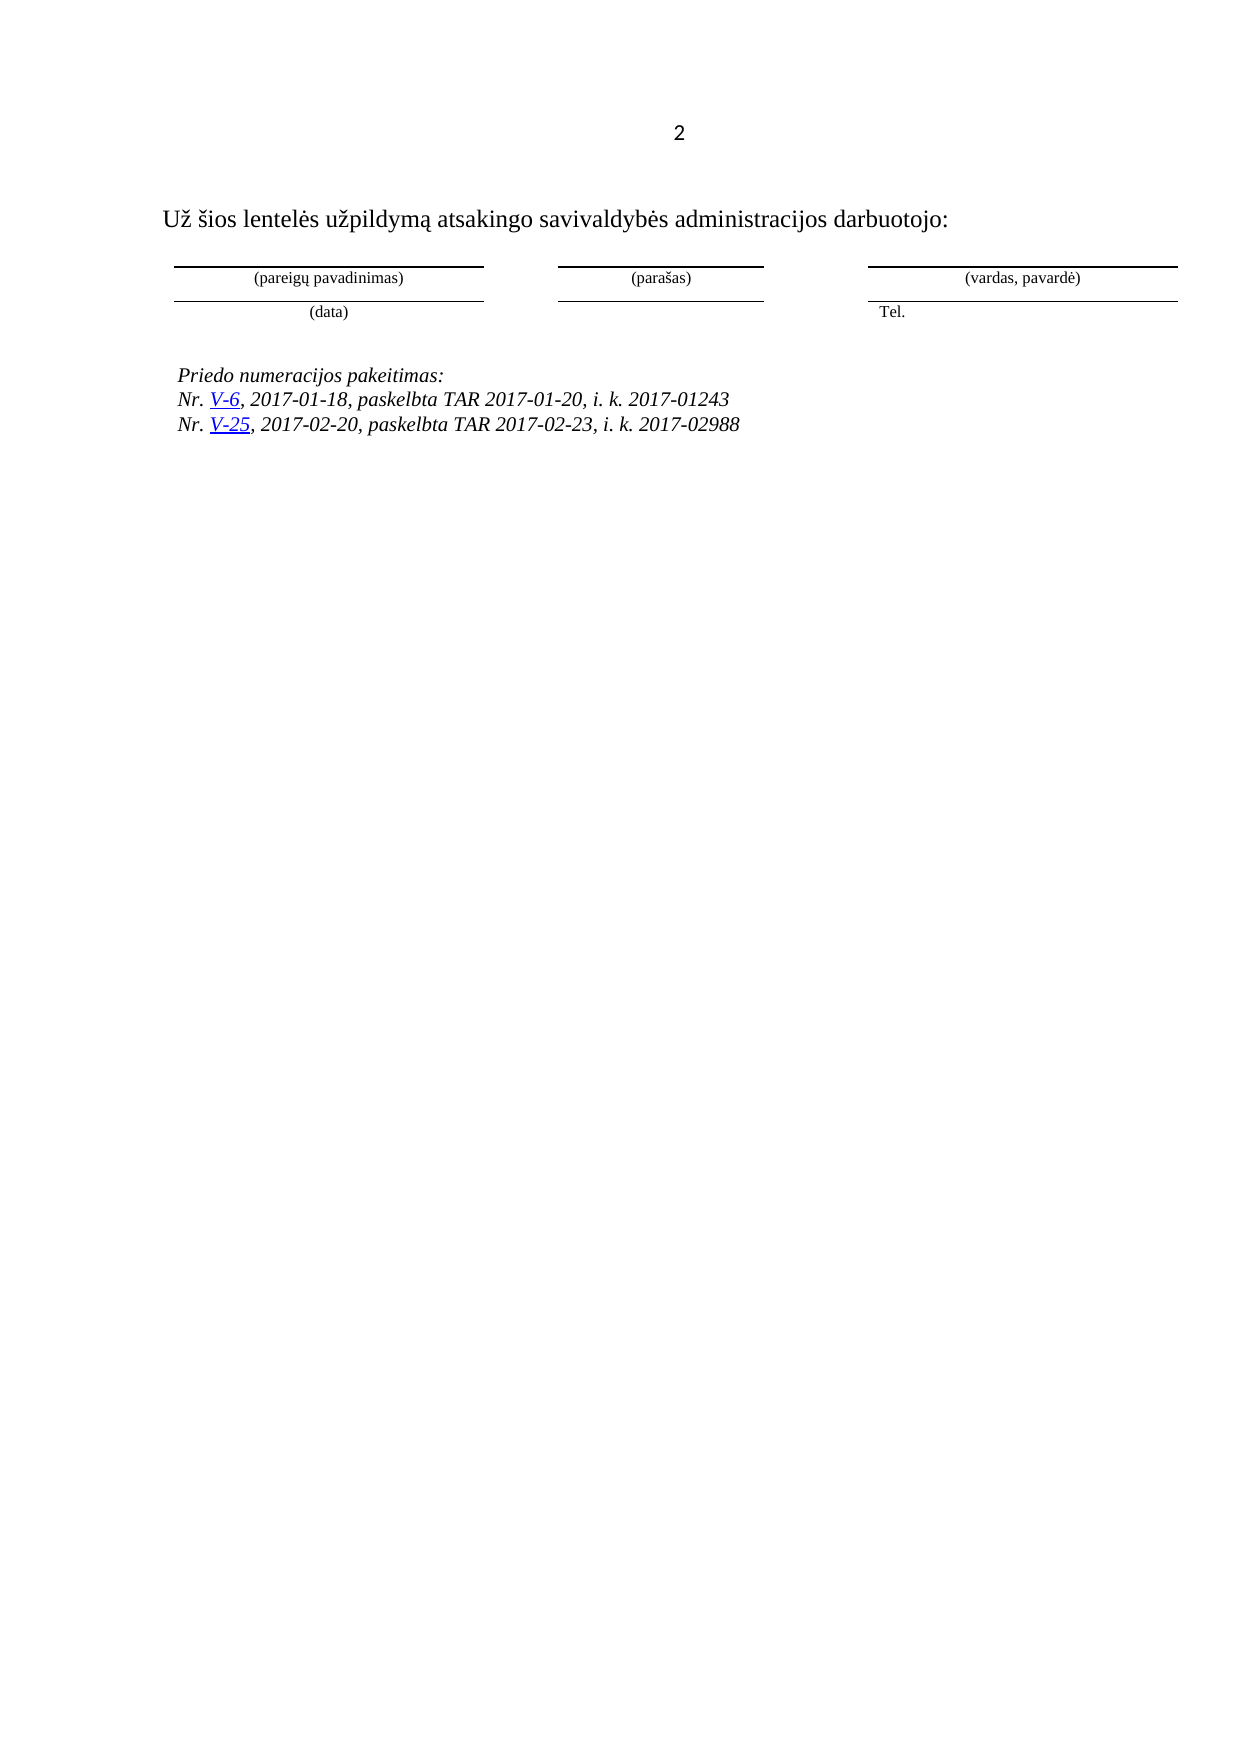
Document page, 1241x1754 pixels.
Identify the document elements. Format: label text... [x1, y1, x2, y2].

table_cell [558, 302, 764, 334]
table_cell (pareigų pavadinimas) [174, 268, 484, 301]
table_cell [764, 301, 868, 334]
table_header [174, 233, 484, 266]
text Priedo numeracijos pakeitimas: [177, 363, 1181, 387]
text Nr. V-6, 2017-01-18, paskelbta TAR 2017-01-20, i. k. 2017-01243 [177, 387, 1181, 411]
table_header [868, 233, 1178, 266]
table_cell [484, 266, 558, 301]
table_cell [764, 266, 868, 301]
table_cell (vardas, pavardė) [868, 268, 1178, 301]
table_header [764, 233, 868, 266]
table_header [484, 233, 558, 266]
text Už šios lentelės užpildymą atsakingo savivaldybės administracijos darbuotojo: [162, 204, 1181, 232]
table_cell Tel. [868, 302, 1178, 334]
table_cell (data) [174, 302, 484, 334]
table_header [558, 233, 764, 266]
table_cell [484, 301, 558, 334]
text Nr. V-25, 2017-02-20, paskelbta TAR 2017-02-23, i. k. 2017-02988 [177, 411, 1181, 436]
table_cell (parašas) [558, 268, 764, 301]
